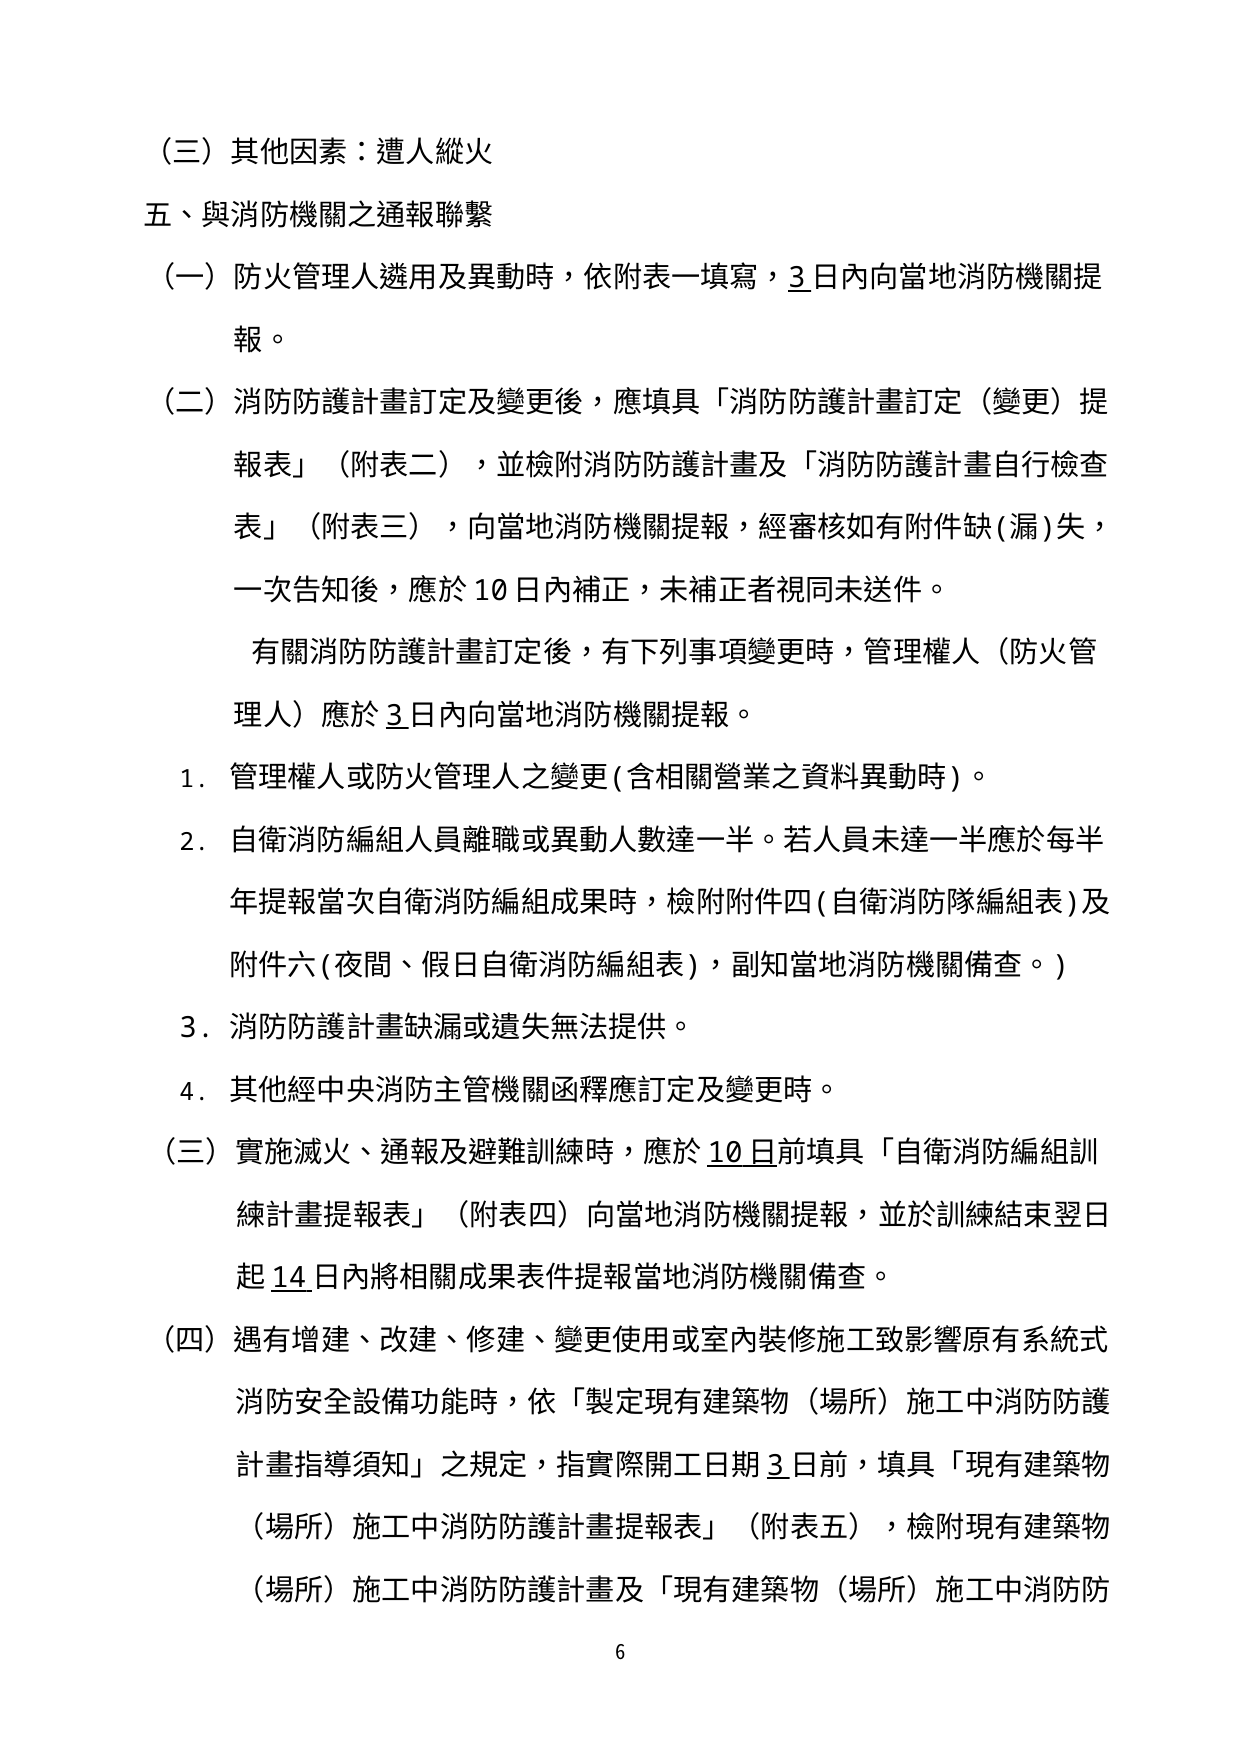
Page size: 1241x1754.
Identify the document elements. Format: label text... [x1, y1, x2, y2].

text （三）實施滅火、通報及避難訓練時，應於10日前填具「自衛消防編組訓練計畫提報表」（附表四）向當地消防機關提報，並於訓練結束翌日起14日內將相關成果表件提報當地消防機關備查。 [118, 1108, 1122, 1296]
text （二）消防防護計畫訂定及變更後，應填具「消防防護計畫訂定（變更）提報表」（附表二），並檢附消防防護計畫及「消防防護計畫自行檢查表」（附表三），向當地消防機關提報，經審核如有附件缺(漏)失，一次告知後，應於10日內補正，未補正者視同未送件。 [146, 358, 1122, 608]
text 五、與消防機關之通報聯繫 [143, 171, 1122, 233]
text （三）其他因素：遭人縱火 [143, 108, 1122, 171]
list 消防防護計畫缺漏或遺失無法提供。 [179, 983, 1122, 1046]
text （一）防火管理人遴用及異動時，依附表一填寫，3日內向當地消防機關提報。 [146, 233, 1122, 358]
text 有關消防防護計畫訂定後，有下列事項變更時，管理權人（防火管理人）應於3日內向當地消防機關提報。 [146, 608, 1122, 733]
text （四）遇有增建、改建、修建、變更使用或室內裝修施工致影響原有系統式消防安全設備功能時，依「製定現有建築物（場所）施工中消防防護計畫指導須知」之規定，指實際開工日期3日前，填具「現有建築物（場所）施工中消防防護計畫提報表」（附表五），檢附現有建築物（場所）施工中消防防護計畫及「現有建築物（場所）施工中消防防 [146, 1296, 1122, 1608]
list 其他經中央消防主管機關函釋應訂定及變更時。 [179, 1046, 1122, 1108]
list 自衛消防編組人員離職或異動人數達一半。若人員未達一半應於每半年提報當次自衛消防編組成果時，檢附附件四(自衛消防隊編組表)及附件六(夜間、假日自衛消防編組表)，副知當地消防機關備查。) [179, 796, 1122, 983]
list 管理權人或防火管理人之變更(含相關營業之資料異動時)。 [179, 733, 1122, 796]
